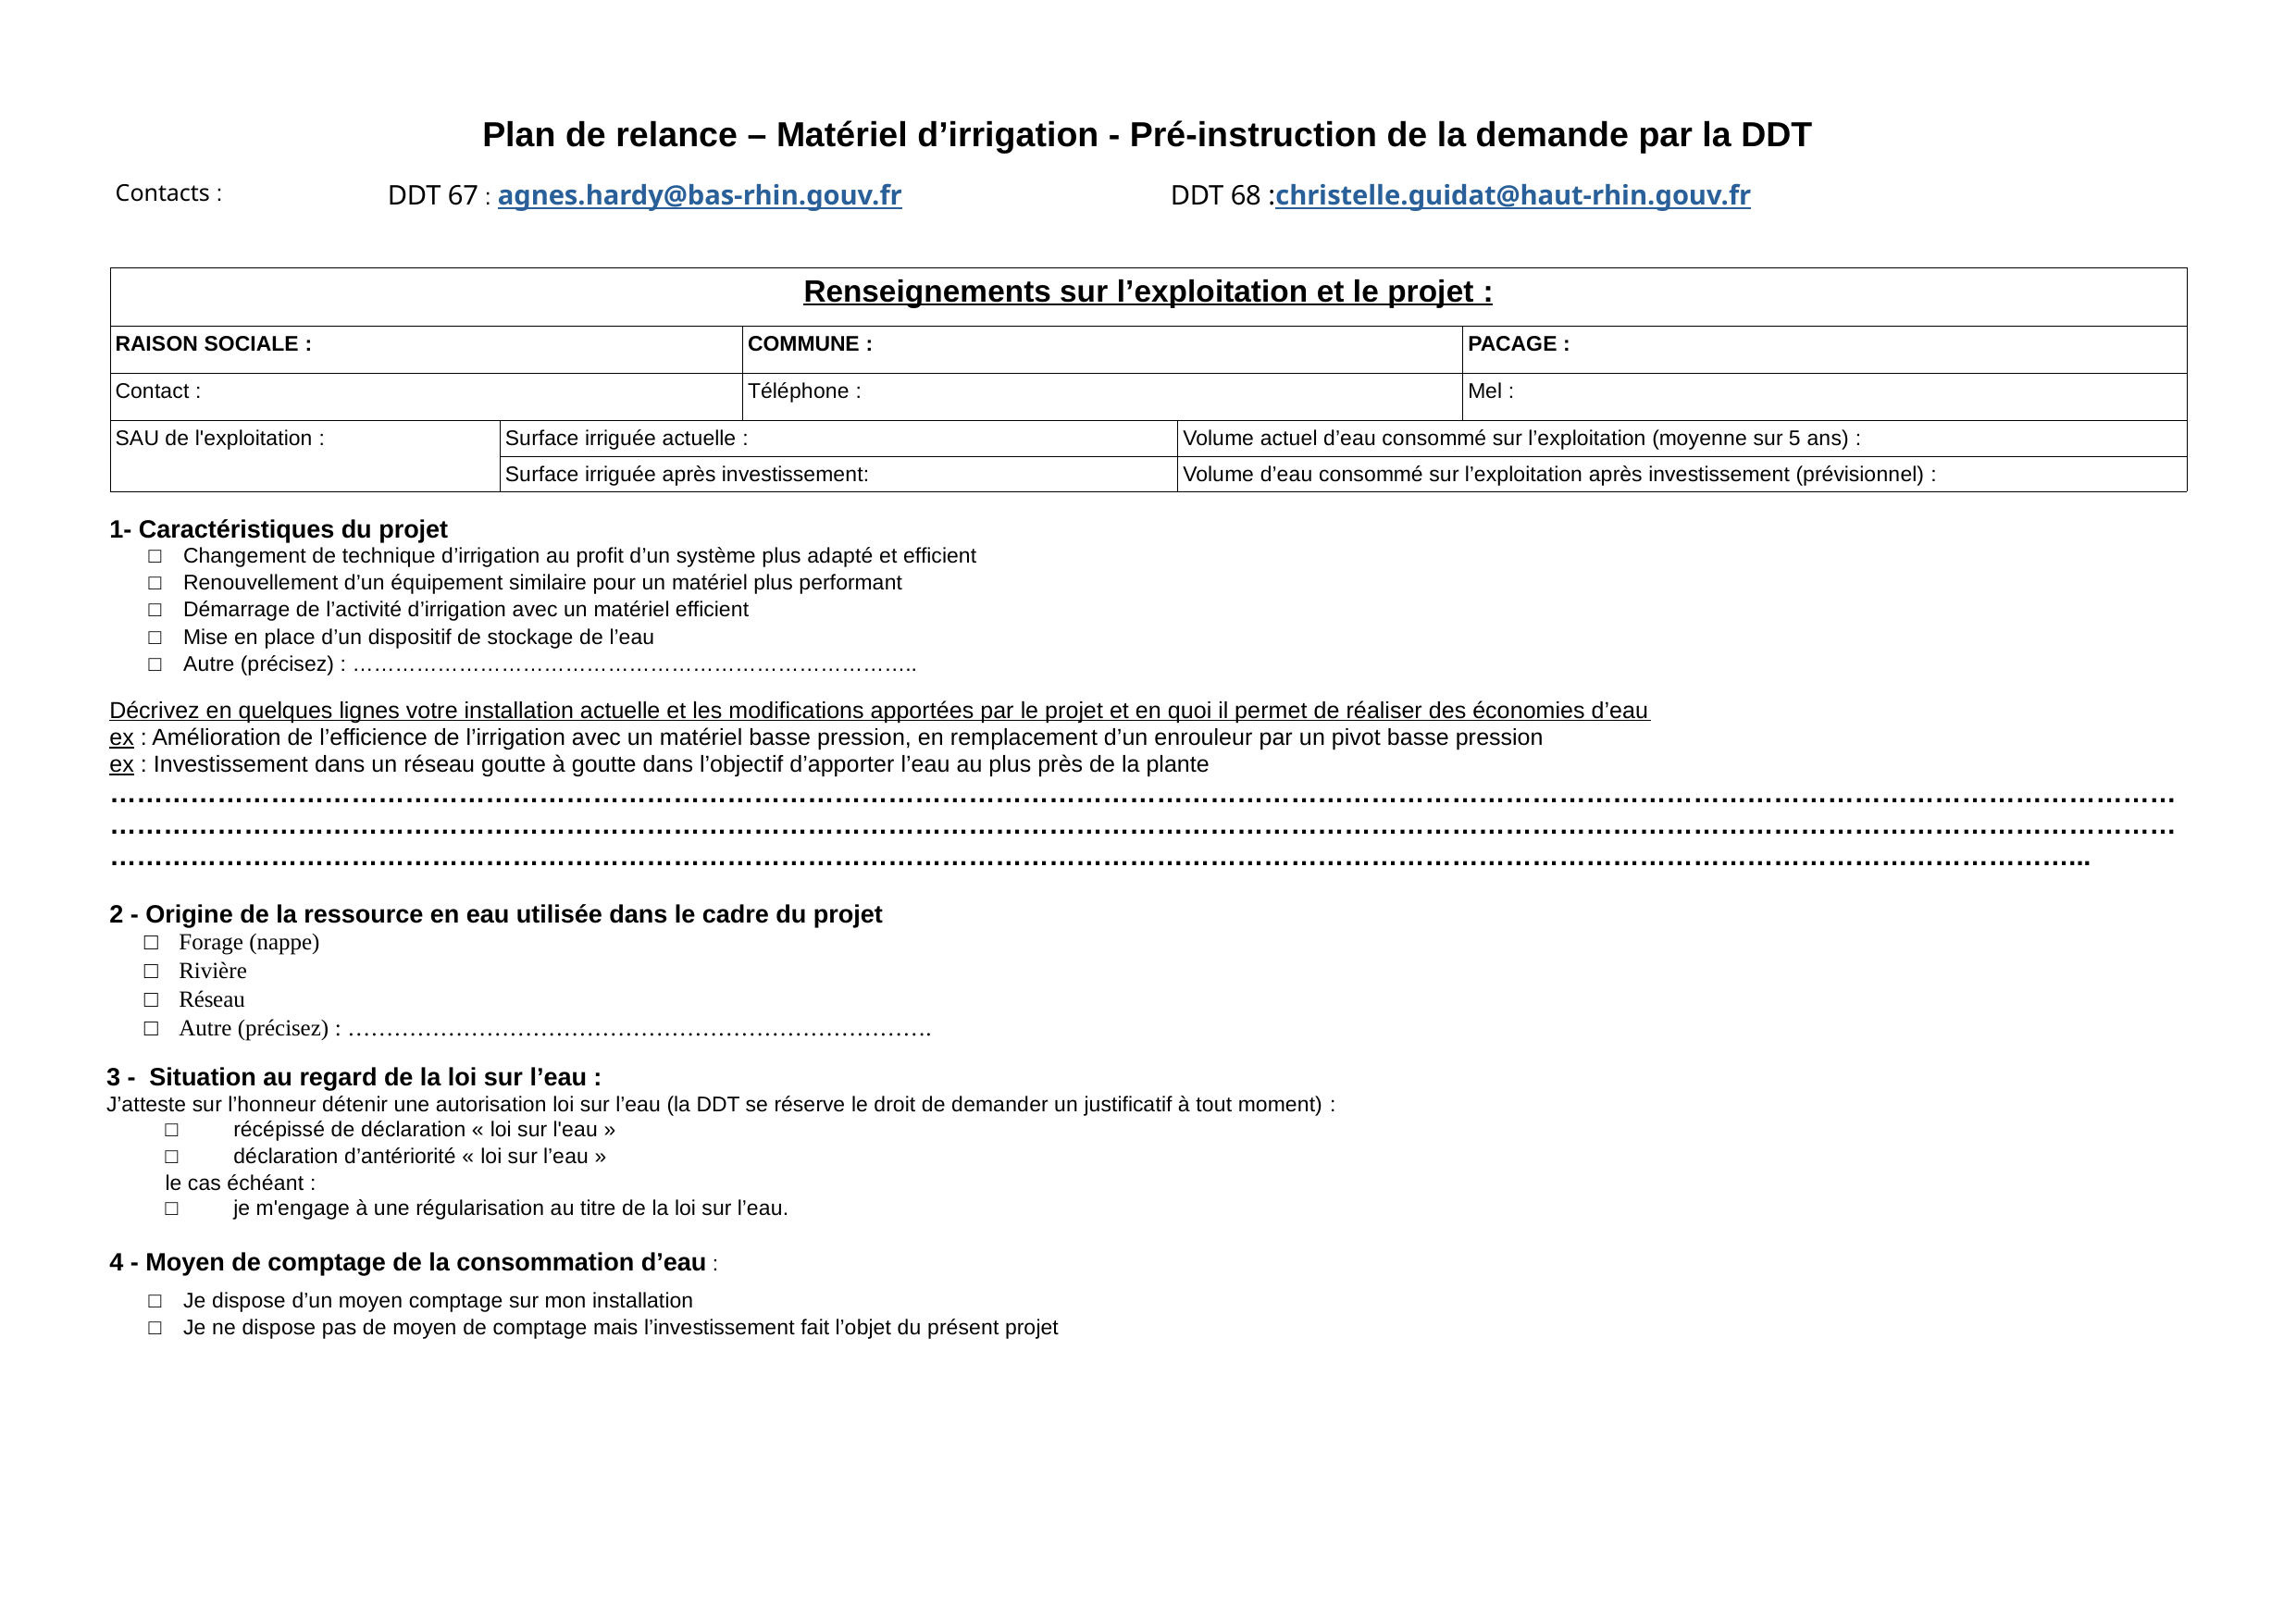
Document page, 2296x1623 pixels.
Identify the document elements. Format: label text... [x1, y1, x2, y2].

list Je dispose d’un moyen comptage sur mon installation [148, 1287, 2186, 1315]
list Démarrage de l’activité d’irrigation avec un matériel efficient [148, 597, 2186, 624]
table_header Plan de relance – Matériel d’irrigation - Pré-instruction de la demande par la DDT [110, 109, 2187, 171]
table_cell COMMUNE : [743, 327, 1462, 373]
list 1- Caractéristiques du projet [109, 514, 2186, 542]
text Décrivez en quelques lignes votre installation actuelle et les modifications apportées par le projet et en quoi il permet de réaliser des économies d’eau [109, 697, 2186, 724]
list Je ne dispose pas de moyen de comptage mais l’investissement fait l’objet du présent projet [148, 1315, 2186, 1342]
text ex : Amélioration de l’efficience de l’irrigation avec un matériel basse pression, en remplacement d’un enrouleur par un pivot basse pression [109, 724, 2186, 750]
table_cell PACAGE : [1463, 327, 2187, 373]
text ……………………………………………………………………………………………………………………………………………………………………………………………………………………………………………………………………………………………………………………………………………………………………………………………………………………………………………………………………………………………………………………………………………………………………………………………………………………………... [109, 777, 2186, 871]
table_cell Contact : [111, 374, 742, 420]
table_cell RAISON SOCIALE : [111, 327, 742, 373]
list Forage (nappe) [144, 928, 2186, 957]
list Rivière [144, 957, 2186, 985]
table_cell DDT 67 : agnes.hardy@bas-rhin.gouv.fr [382, 171, 1165, 229]
list Renouvellement d’un équipement similaire pour un matériel plus performant [148, 570, 2186, 597]
list Autre (précisez) : …………………………………………………………………….. [148, 650, 2186, 677]
table_cell Volume d’eau consommé sur l’exploitation après investissement (prévisionnel) : [1178, 457, 2187, 491]
table_cell [111, 456, 500, 491]
table_cell SAU de l'exploitation : [111, 421, 500, 456]
table_cell Mel : [1463, 374, 2187, 420]
list J’atteste sur l’honneur détenir une autorisation loi sur l’eau (la DDT se réserve le droit de demander un justificatif à tout moment) : [106, 1091, 2186, 1116]
table_cell Renseignements sur l’exploitation et le projet : [111, 268, 2187, 326]
list déclaration d’antériorité « loi sur l’eau » [165, 1143, 2186, 1170]
table_cell Contacts : [110, 171, 382, 229]
text 4 - Moyen de comptage de la consommation d’eau : [109, 1247, 2186, 1276]
list 3 - Situation au regard de la loi sur l’eau : [106, 1062, 2186, 1091]
table_cell Téléphone : [743, 374, 1462, 420]
table_cell Volume actuel d’eau consommé sur l’exploitation (moyenne sur 5 ans) : [1178, 421, 2187, 456]
table_cell Surface irriguée actuelle : [501, 421, 1177, 456]
text ex : Investissement dans un réseau goutte à goutte dans l’objectif d’apporter l’eau au plus près de la plante [109, 750, 2186, 777]
table_cell Surface irriguée après investissement: [501, 457, 1177, 491]
list Changement de technique d’irrigation au profit d’un système plus adapté et efficient [148, 542, 2186, 570]
list Mise en place d’un dispositif de stockage de l’eau [148, 624, 2186, 650]
list je m'engage à une régularisation au titre de la loi sur l’eau. [165, 1196, 2186, 1222]
table_cell DDT 68 :christelle.guidat@haut-rhin.gouv.fr [1165, 171, 2187, 229]
text 2 - Origine de la ressource en eau utilisée dans le cadre du projet [109, 899, 2186, 928]
list Réseau [144, 985, 2186, 1014]
table_cell [110, 230, 2187, 267]
list récépissé de déclaration « loi sur l'eau » [165, 1116, 2186, 1143]
list Autre (précisez) : …………………………………………………………………. [144, 1014, 2186, 1043]
list le cas échéant : [165, 1170, 2186, 1196]
